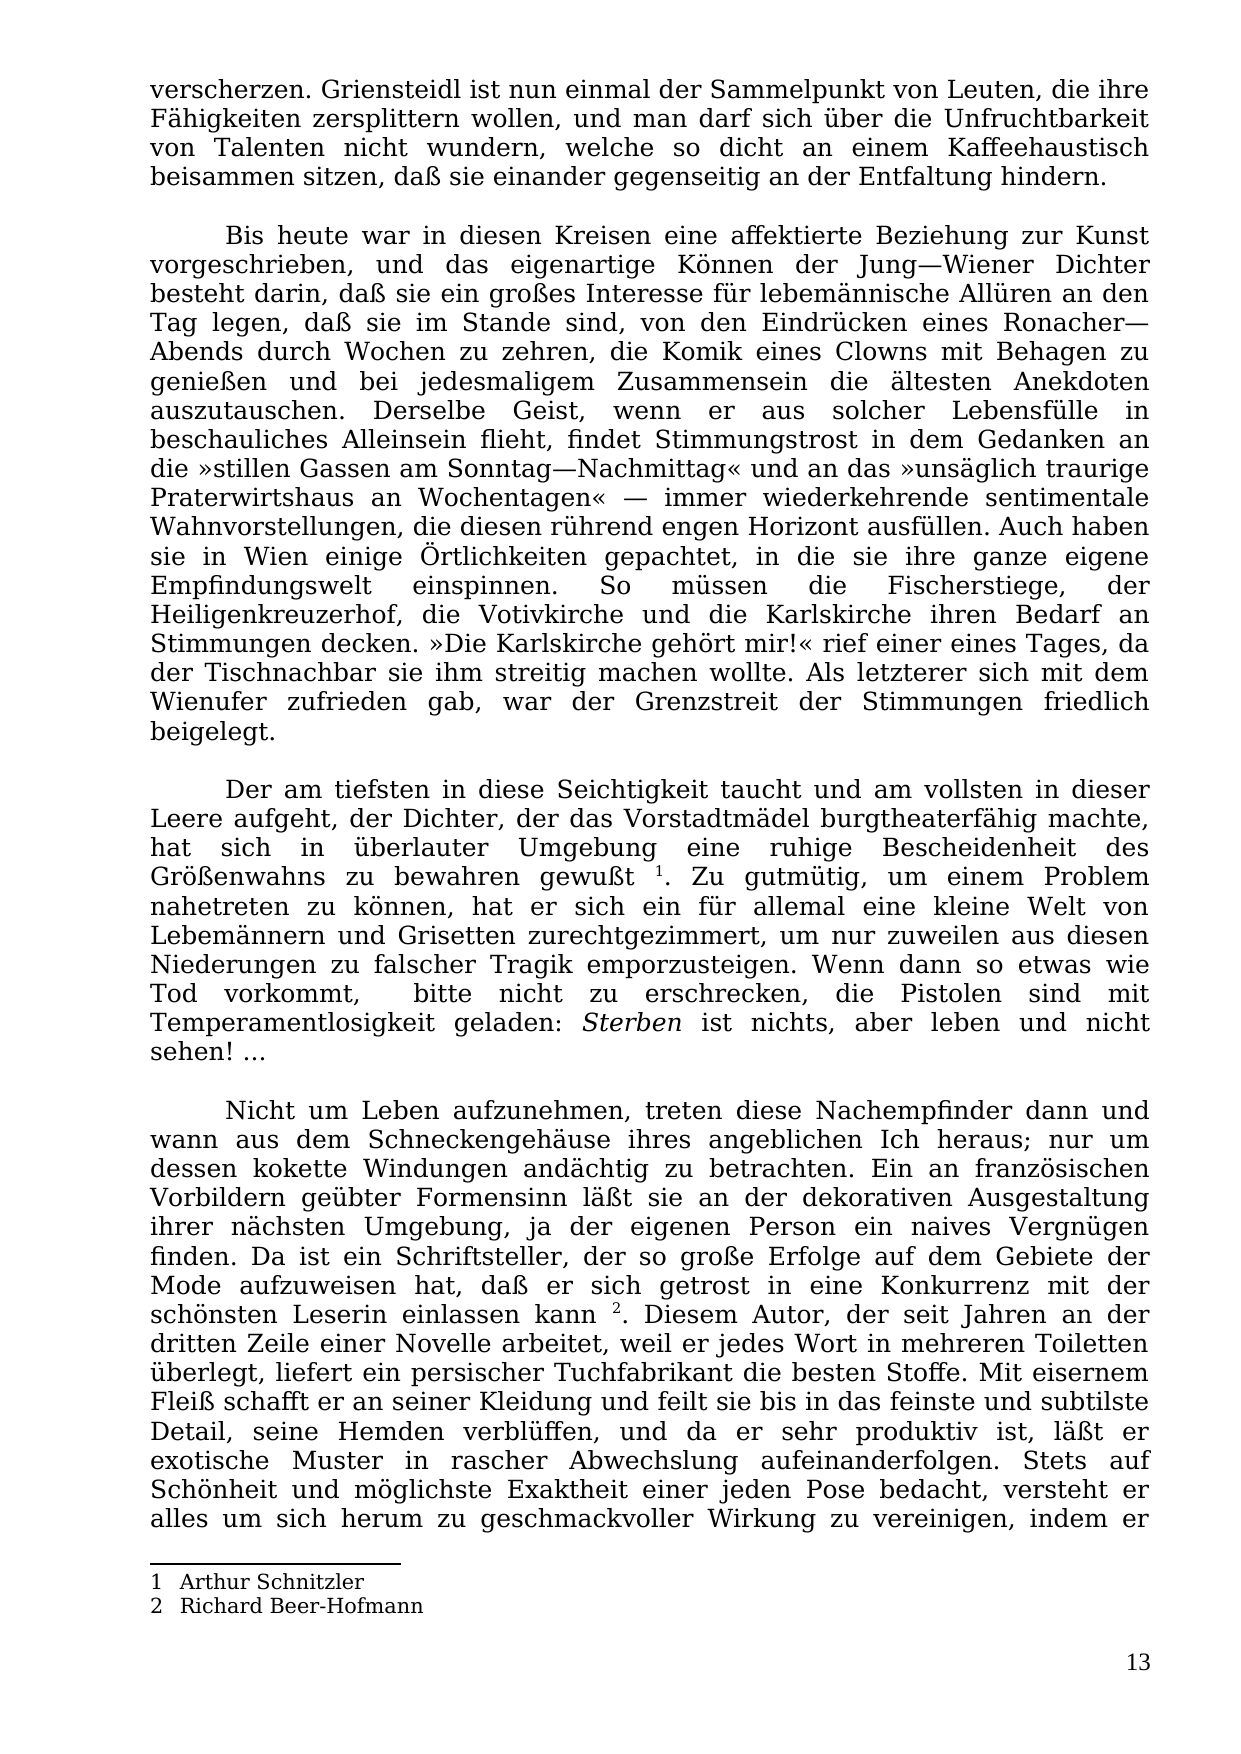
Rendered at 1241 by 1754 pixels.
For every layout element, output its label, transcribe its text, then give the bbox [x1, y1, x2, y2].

text verscherzen. Griensteidl ist nun einmal der Sammelpunkt von Leuten, die ihre Fähigkeiten zersplittern wollen, und man darf sich über die Unfruchtbarkeit von Talenten nicht wundern, welche so dicht an einem Kaffeehaustisch beisammen sitzen, daß sie einander gegenseitig an der Entfaltung hindern. [150, 75, 1151, 192]
text Bis heute war in diesen Kreisen eine affektierte Beziehung zur Kunst vorgeschrieben, und das eigenartige Können der Jung—Wiener Dichter besteht darin, daß sie ein großes Interesse für lebemännische Allüren an den Tag legen, daß sie im Stande sind, von den Eindrücken eines Ronacher—Abends durch Wochen zu zehren, die Komik eines Clowns mit Behagen zu genießen und bei jedesmaligem Zusammensein die ältesten Anekdoten auszutauschen. Derselbe Geist, wenn er aus solcher Lebensfülle in beschauliches Alleinsein flieht, findet Stimmungstrost in dem Gedanken an die »stillen Gassen am Sonntag—Nachmittag« und an das »unsäglich traurige Praterwirtshaus an Wochentagen« — immer wiederkehrende sentimentale Wahnvorstellungen, die diesen rührend engen Horizont ausfüllen. Auch haben sie in Wien einige Örtlichkeiten gepachtet, in die sie ihre ganze eigene Empfindungswelt einspinnen. So müssen die Fischerstiege, der Heiligenkreuzerhof, die Votivkirche und die Karlskirche ihren Bedarf an Stimmungen decken. »Die Karlskirche gehört mir!« rief einer eines Tages, da der Tischnachbar sie ihm streitig machen wollte. Als letzterer sich mit dem Wienufer zufrieden gab, war der Grenzstreit der Stimmungen friedlich beigelegt. [150, 221, 1151, 746]
text Arthur Schnitzler [150, 1570, 1151, 1594]
text Richard Beer-Hofmann [150, 1594, 1151, 1618]
text Nicht um Leben aufzunehmen, treten diese Nachempfinder dann und wann aus dem Schneckengehäuse ihres angeblichen Ich heraus; nur um dessen kokette Windungen andächtig zu betrachten. Ein an französischen Vorbildern geübter Formensinn läßt sie an der dekorativen Ausgestaltung ihrer nächsten Umgebung, ja der eigenen Person ein naives Vergnügen finden. Da ist ein Schriftsteller, der so große Erfolge auf dem Gebiete der Mode aufzuweisen hat, daß er sich getrost in eine Konkurrenz mit der schönsten Leserin einlassen kann . Diesem Autor, der seit Jahren an der dritten Zeile einer Novelle arbeitet, weil er jedes Wort in mehreren Toiletten überlegt, liefert ein persischer Tuchfabrikant die besten Stoffe. Mit eisernem Fleiß schafft er an seiner Kleidung und feilt sie bis in das feinste und subtilste Detail, seine Hemden verblüffen, und da er sehr produktiv ist, läßt er exotische Muster in rascher Abwechslung aufeinanderfolgen. Stets auf Schönheit und möglichste Exaktheit einer jeden Pose bedacht, versteht er alles um sich herum zu geschmackvoller Wirkung zu vereinigen, indem er [150, 1096, 1151, 1533]
text Der am tiefsten in diese Seichtigkeit taucht und am vollsten in dieser Leere aufgeht, der Dichter, der das Vorstadtmädel burgtheaterfähig machte, hat sich in überlauter Umgebung eine ruhige Bescheidenheit des Größenwahns zu bewahren gewußt . Zu gutmütig, um einem Problem nahetreten zu können, hat er sich ein für allemal eine kleine Welt von Lebemännern und Grisetten zurechtgezimmert, um nur zuweilen aus diesen Niederungen zu fal­scher Tragik emporzusteigen. Wenn dann so etwas wie Tod vorkommt, bitte nicht zu erschrecken, die Pistolen sind mit Temperamentlosigkeit geladen: Sterben ist nichts, aber leben und nicht sehen! ... [150, 775, 1151, 1067]
